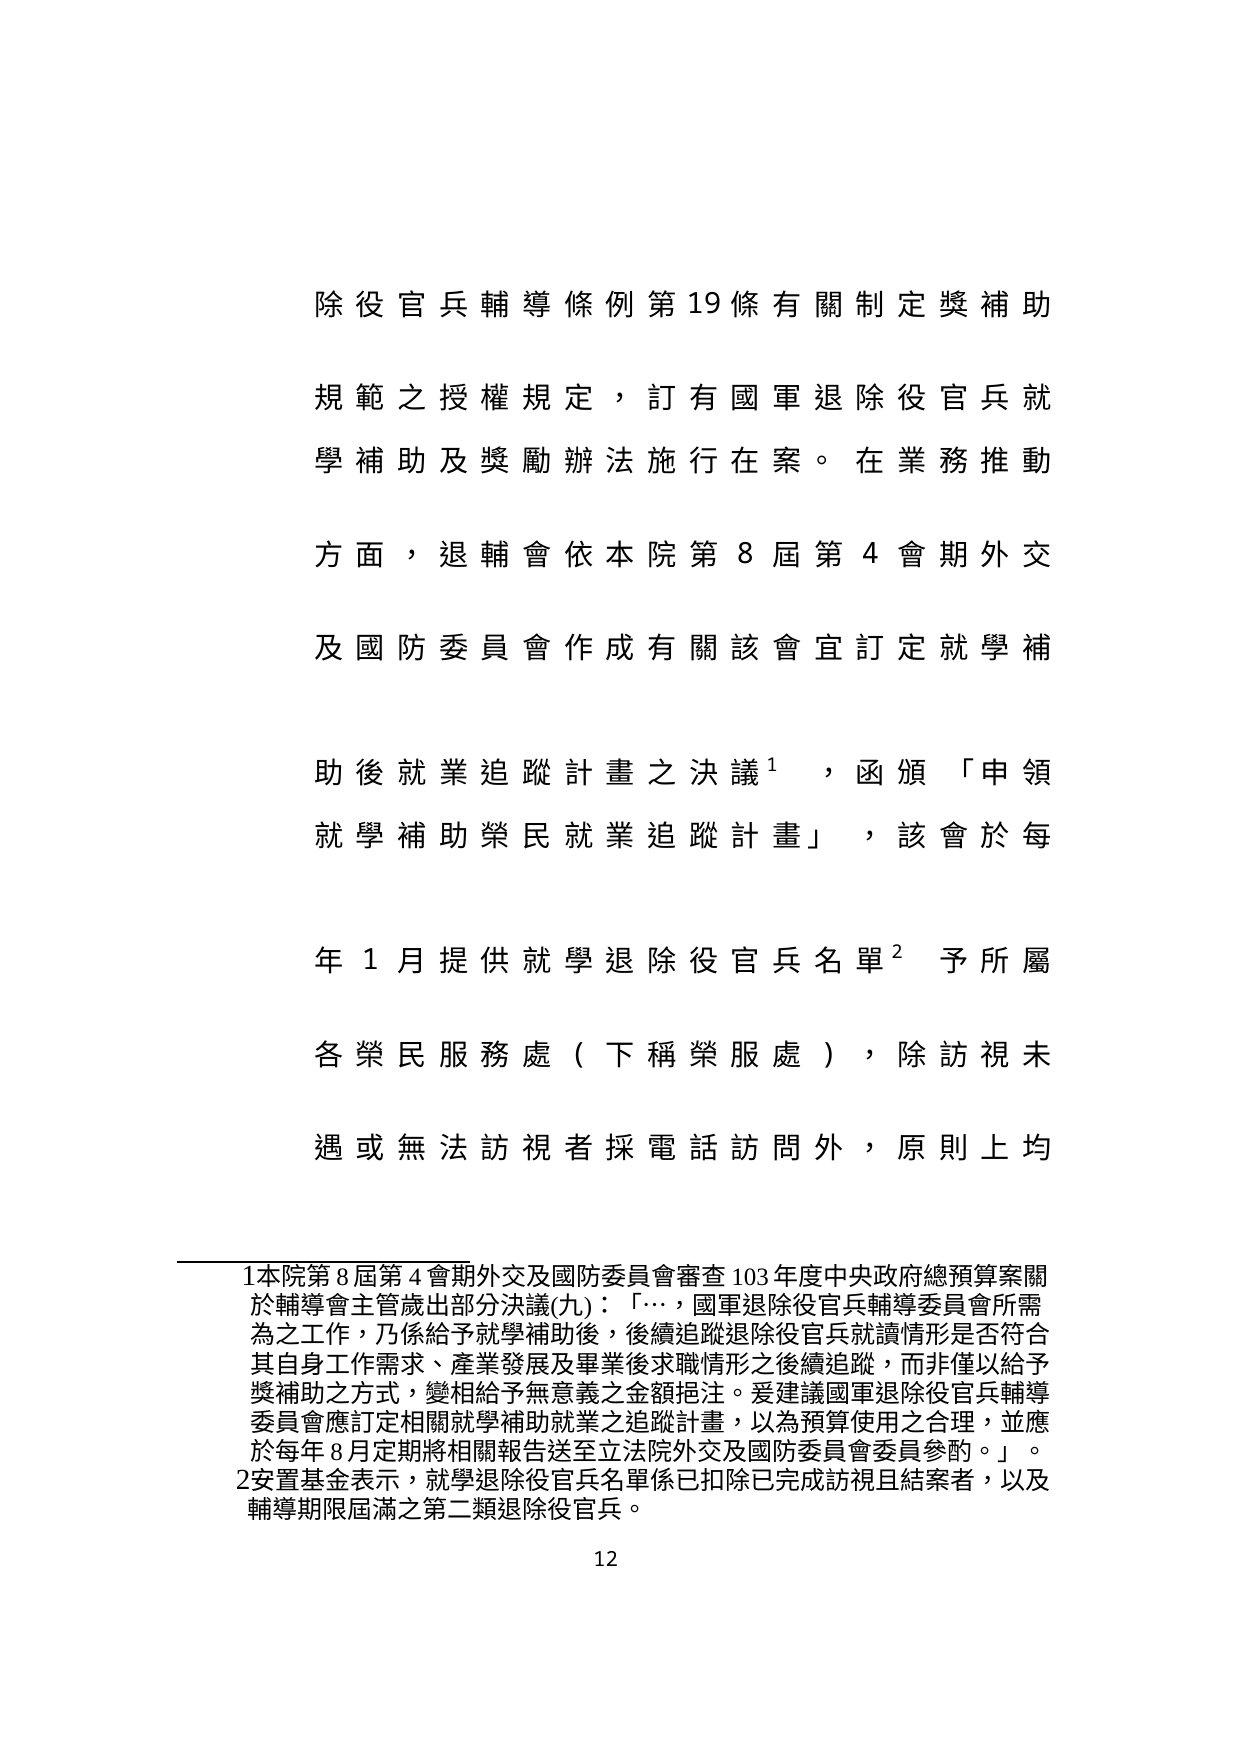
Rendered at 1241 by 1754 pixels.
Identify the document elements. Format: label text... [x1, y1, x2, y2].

text 為鼓勵退除役官兵就學進修，強化職場所需之專業學識技能，退輔會依據國軍退除役官兵輔導條例第19條有關制定獎補助規範之授權規定，訂有國軍退除役官兵就學補助及獎勵辦法施行在案。在業務推動方面，退輔會依本院第8屆第4會期外交及國防委員會作成有關該會宜訂定就學補助後就業追蹤計畫之決議，函頒「申領就學補助榮民就業追蹤計畫」，該會於每年1月提供就學退除役官兵名單予所屬各榮民服務處(下稱榮服處)，除訪視未遇或無法訪視者採電話訪問外，原則上均由榮服處派員親訪，瞭解渠等之就(轉)業需求，具體作法係於每年1月至3月間，針對前ㄧ學期申請就學補助及前ㄧ年度畢業之退除役官兵派員進行訪視，以瞭解渠等之就(轉)業現況及意願。如有表達將逕行洽詢榮服處設置之就業服務站者，抑或經輔導就業在同一機構任滿3個月者，即回歸一般就業輔導機制。 [271, 229, 1058, 1167]
text 安置基金表示，就學退除役官兵名單係已扣除已完成訪視且結案者，以及輔導期限屆滿之第二類退除役官兵。 [236, 1466, 1063, 1525]
text 本院第8屆第4會期外交及國防委員會審查103年度中央政府總預算案關於輔導會主管歲出部分決議(九)：「…，國軍退除役官兵輔導委員會所需為之工作，乃係給予就學補助後，後續追蹤退除役官兵就讀情形是否符合其自身工作需求、產業發展及畢業後求職情形之後續追蹤，而非僅以給予獎補助之方式，變相給予無意義之金額挹注。爰建議國軍退除役官兵輔導委員會應訂定相關就學補助就業之追蹤計畫，以為預算使用之合理，並應於每年8月定期將相關報告送至立法院外交及國防委員會委員參酌。」。 [241, 1262, 1063, 1466]
